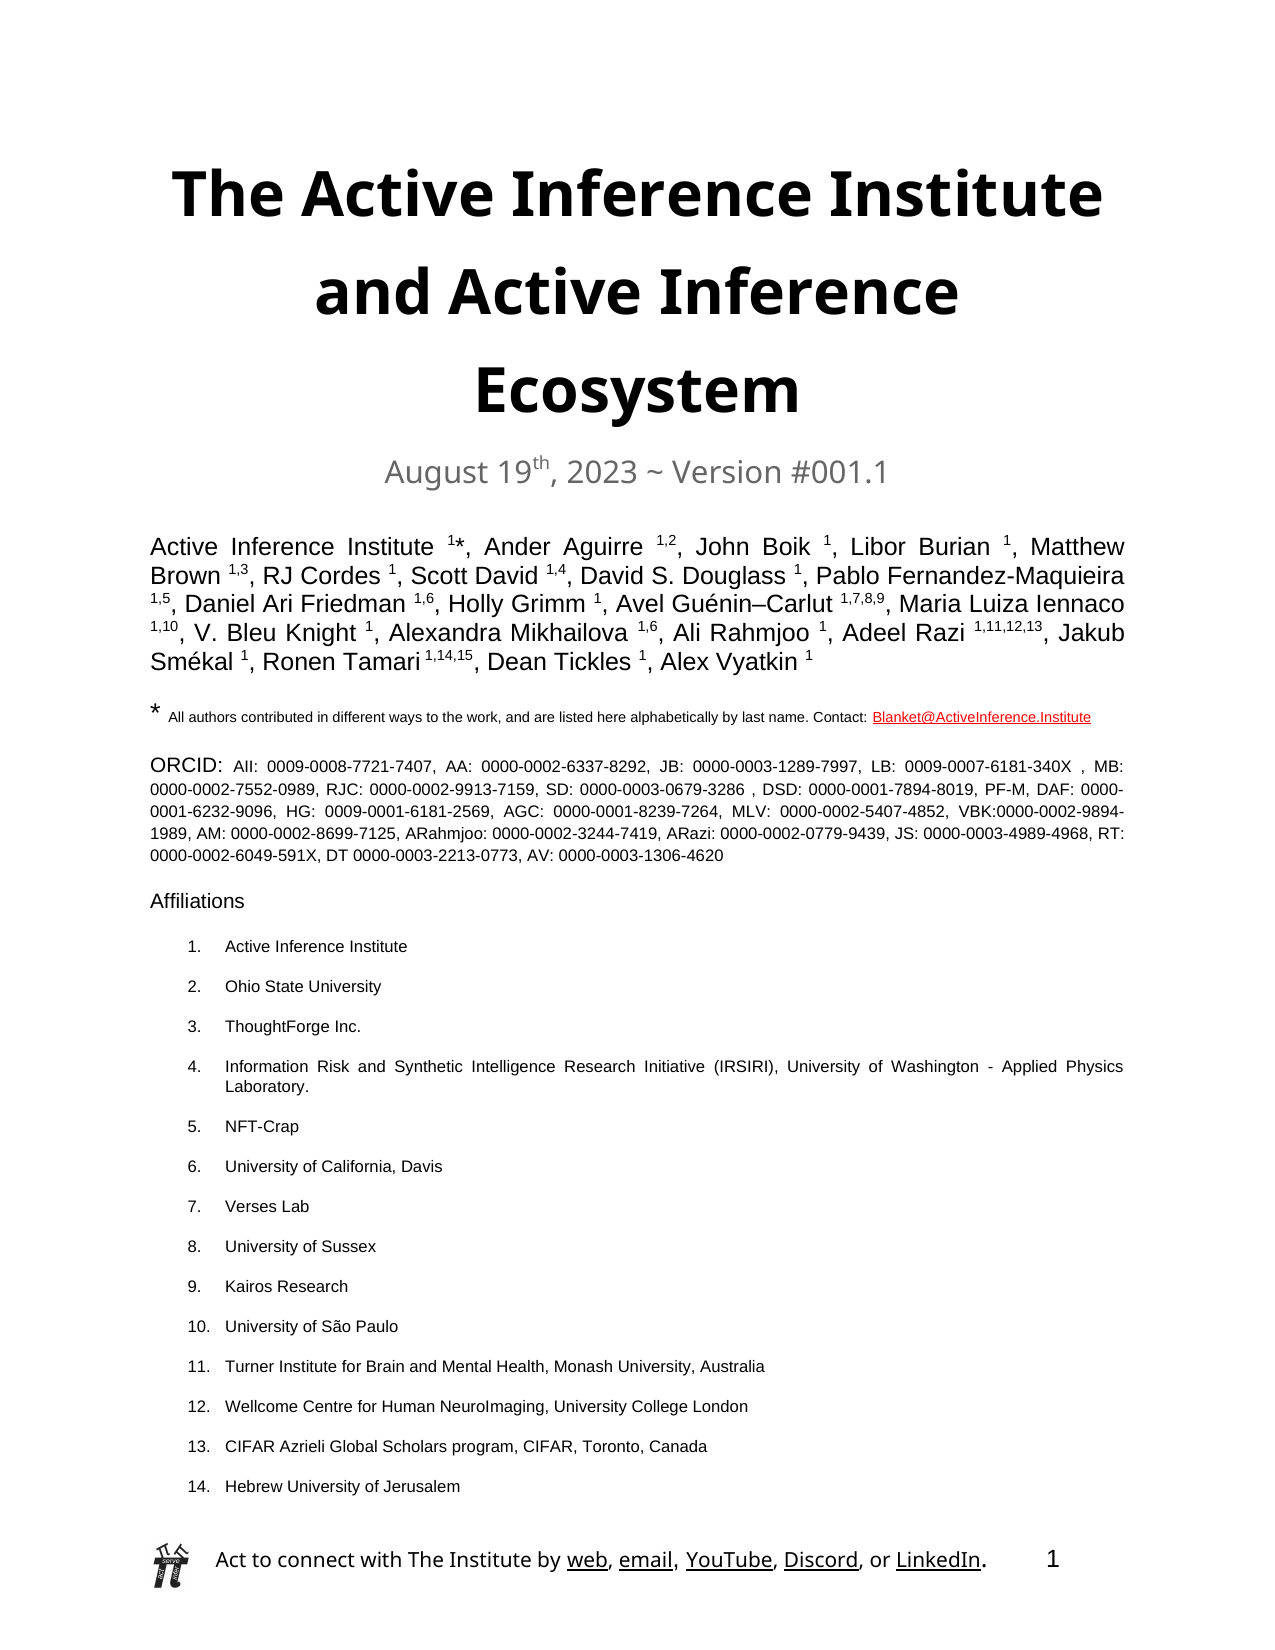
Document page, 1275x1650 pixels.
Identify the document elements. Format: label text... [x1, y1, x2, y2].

picture [150, 1542, 189, 1589]
list Kairos Research [187, 1276, 1125, 1296]
list Active Inference Institute [187, 937, 1125, 956]
list University of Sussex [187, 1236, 1125, 1256]
text * All authors contributed in different ways to the work, and are listed here alphabetically by last name. Contact: Blanket@ActiveInference.Institute [150, 697, 1125, 728]
text Affiliations [150, 889, 1125, 913]
list University of São Paulo [187, 1316, 1125, 1336]
list Ohio State University [187, 977, 1125, 996]
list CIFAR Azrieli Global Scholars program, CIFAR, Toronto, Canada [187, 1436, 1125, 1456]
list ThoughtForge Inc. [187, 1017, 1125, 1036]
list Turner Institute for Brain and Mental Health, Monash University, Australia [187, 1356, 1125, 1376]
list Verses Lab [187, 1196, 1125, 1216]
text ORCID: AII: 0009-0008-7721-7407, AA: 0000-0002-6337-8292, JB: 0000-0003-1289-7997, LB: 0009-0007-6181-340X , MB: 0000-0002-7552-0989, RJC: 0000-0002-9913-7159, SD: 0000-0003-0679-3286 , DSD: 0000-0001-7894-8019, PF-M, DAF: 0000-0001-6232-9096, HG: 0009-0001-6181-2569, AGC: 0000-0001-8239-7264, MLV: 0000-0002-5407-4852, VBK:0000-0002-9894-1989, AM: 0000-0002-8699-7125, ARahmjoo: 0000-0002-3244-7419, ARazi: 0000-0002-0779-9439, JS: 0000-0003-4989-4968, RT: 0000-0002-6049-591X, DT 0000-0003-2213-0773, AV: 0000-0003-1306-4620 [150, 753, 1125, 865]
title The Active Inference Institute and Active Inference Ecosystem [150, 150, 1125, 431]
text Active Inference Institute 1*, Ander Aguirre 1,2, John Boik 1, Libor Burian 1, Matthew Brown 1,3, RJ Cordes 1, Scott David 1,4, David S. Douglass 1, Pablo Fernandez-Maquieira 1,5, Daniel Ari Friedman 1,6, Holly Grimm 1, Avel Guénin–Carlut 1,7,8,9, Maria Luiza Iennaco 1,10, V. Bleu Knight 1, Alexandra Mikhailova 1,6, Ali Rahmjoo 1, Adeel Razi 1,11,12,13, Jakub Smékal 1, Ronen Tamari 1,14,15, Dean Tickles 1, Alex Vyatkin 1 [150, 532, 1125, 676]
list Hebrew University of Jerusalem [187, 1476, 1125, 1496]
list Information Risk and Synthetic Intelligence Research Initiative (IRSIRI), University of Washington - Applied Physics Laboratory. [187, 1057, 1125, 1096]
list NFT-Crap [187, 1116, 1125, 1136]
list Wellcome Centre for Human NeuroImaging, University College London [187, 1396, 1125, 1416]
list University of California, Davis [187, 1156, 1125, 1176]
subtitle August 19th, 2023 ~ Version #001.1 [150, 450, 1125, 492]
